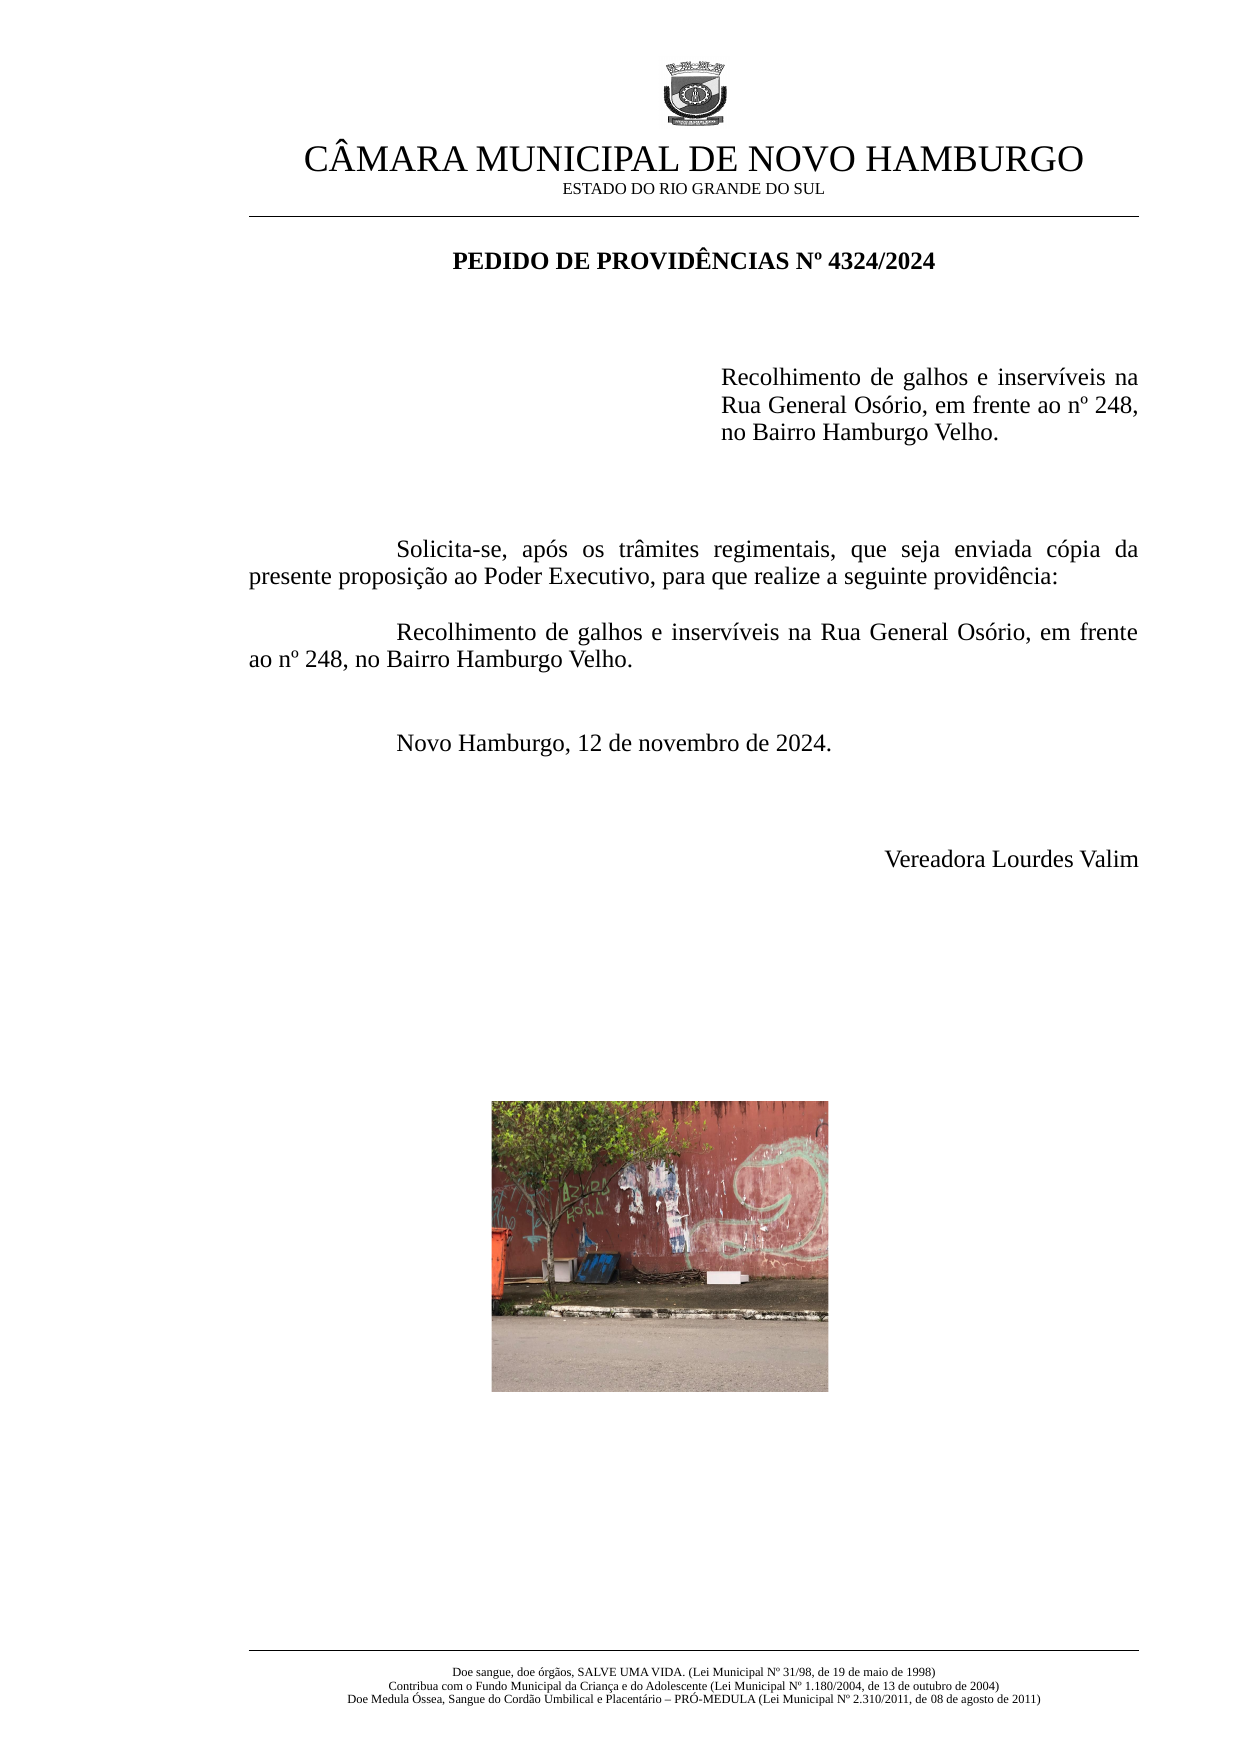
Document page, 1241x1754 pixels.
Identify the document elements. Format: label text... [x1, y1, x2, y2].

text Solicita-se, após os trâmites regimentais, que seja enviada cópia da presente proposição ao Poder Executivo, para que realize a seguinte providência: [248, 535, 1139, 590]
text Novo Hamburgo, 12 de novembro de 2024. [248, 729, 1139, 756]
picture [491, 1101, 829, 1392]
text Vereadora Lourdes Valim [248, 845, 1139, 873]
list Recolhimento de galhos e inservíveis na Rua General Osório, em frente ao nº 248, no Bairro Hamburgo Velho. [685, 363, 1139, 446]
list Recolhimento de galhos e inservíveis na Rua General Osório, em frente ao nº 248, no Bairro Hamburgo Velho. [248, 618, 1139, 673]
text PEDIDO DE PROVIDÊNCIAS Nº 4324/2024 [248, 247, 1139, 274]
